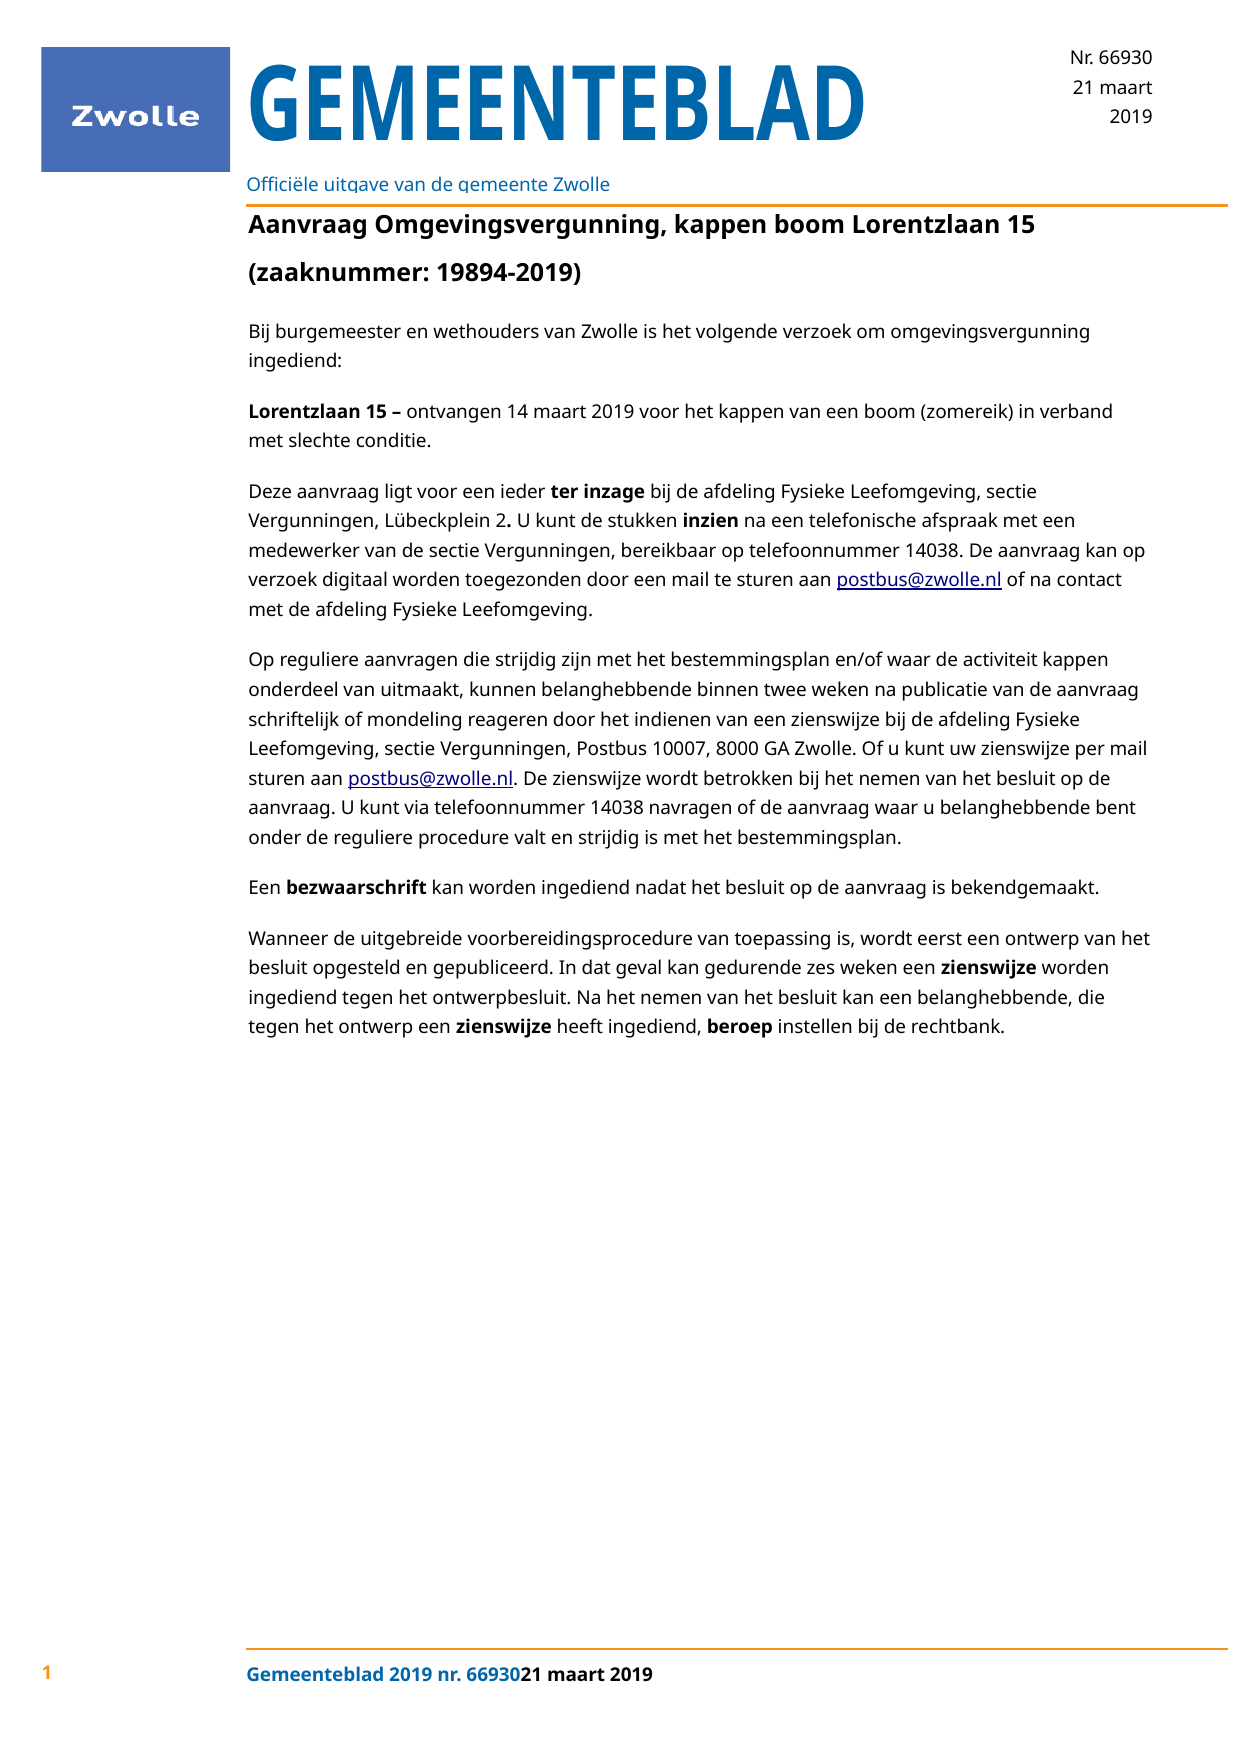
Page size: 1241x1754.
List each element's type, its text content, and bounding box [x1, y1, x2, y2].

text Bij burgemeester en wethouders van Zwolle is het volgende verzoek om omgevingsvergunning ingediend: [248, 318, 1152, 373]
text Aanvraag Omgevingsvergunning, kappen boom Lorentzlaan 15 (zaaknummer: 19894-2019) [248, 207, 1152, 288]
text Deze aanvraag ligt voor een ieder ter inzage bij de afdeling Fysieke Leefomgeving, sectie Vergunningen, Lübeckplein 2. U kunt de stukken inzien na een telefonische afspraak met een medewerker van de sectie Vergunningen, bereikbaar op telefoonnummer 14038. De aanvraag kan op verzoek digitaal worden toegezonden door een mail te sturen aan postbus@zwolle.nl of na contact met de afdeling Fysieke Leefomgeving. [248, 478, 1152, 622]
text Wanneer de uitgebreide voorbereidingsprocedure van toepassing is, wordt eerst een ontwerp van het besluit opgesteld en gepubliceerd. In dat geval kan gedurende zes weken een zienswijze worden ingediend tegen het ontwerpbesluit. Na het nemen van het besluit kan een belanghebbende, die tegen het ontwerp een zienswijze heeft ingediend, beroep instellen bij de rechtbank. [248, 925, 1152, 1039]
text Lorentzlaan 15 – ontvangen 14 maart 2019 voor het kappen van een boom (zomereik) in verband met slechte conditie. [248, 398, 1152, 453]
text Een bezwaarschrift kan worden ingediend nadat het besluit op de aanvraag is bekendgemaakt. [248, 874, 1152, 900]
picture [41, 47, 231, 172]
text Op reguliere aanvragen die strijdig zijn met het bestemmingsplan en/of waar de activiteit kappen onderdeel van uitmaakt, kunnen belanghebbende binnen twee weken na publicatie van de aanvraag schriftelijk of mondeling reageren door het indienen van een zienswijze bij de afdeling Fysieke Leefomgeving, sectie Vergunningen, Postbus 10007, 8000 GA Zwolle. Of u kunt uw zienswijze per mail sturen aan postbus@zwolle.nl. De zienswijze wordt betrokken bij het nemen van het besluit op de aanvraag. U kunt via telefoonnummer 14038 navragen of de aanvraag waar u belanghebbende bent onder de reguliere procedure valt en strijdig is met het bestemmingsplan. [248, 647, 1152, 850]
